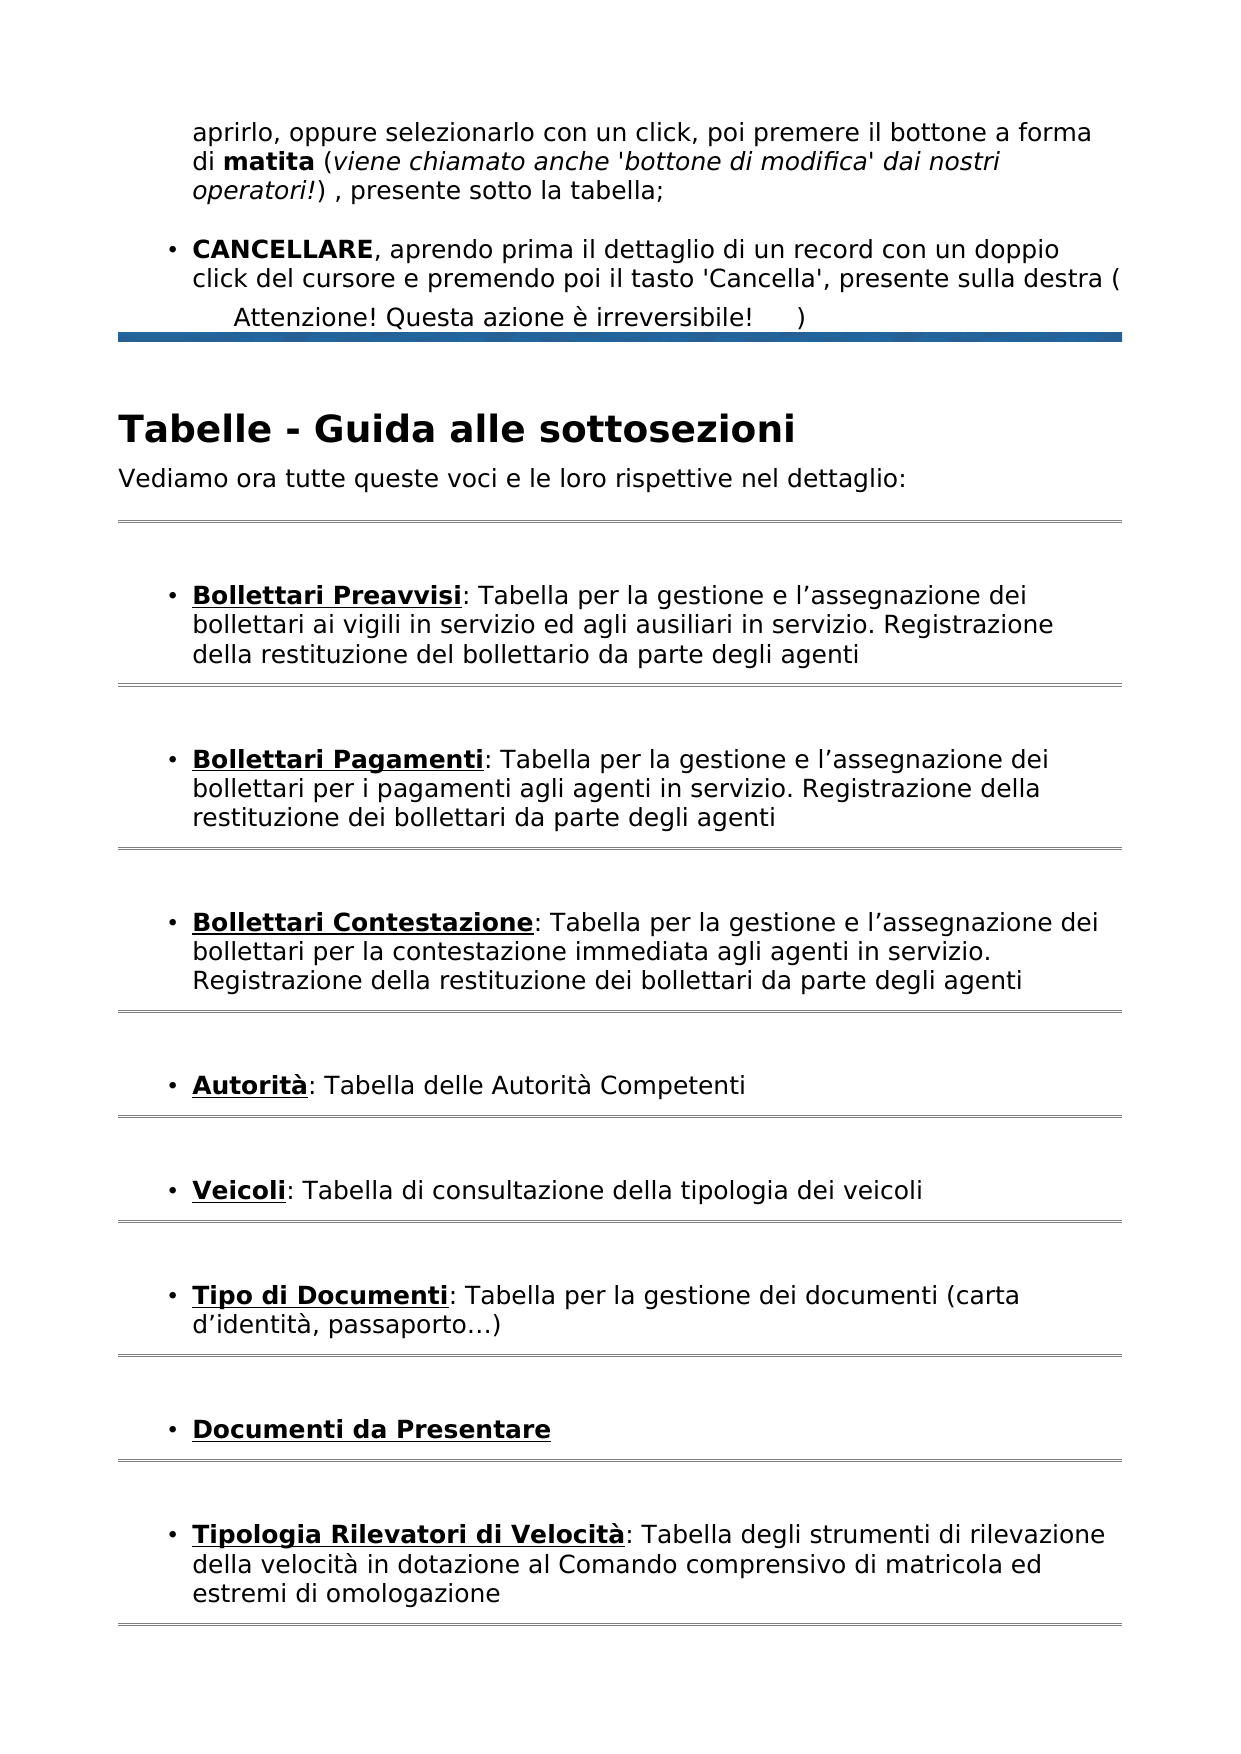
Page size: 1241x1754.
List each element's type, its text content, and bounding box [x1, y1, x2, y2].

list Autorità: Tabella delle Autorità Competenti [177, 1071, 1122, 1101]
list Bollettari Preavvisi: Tabella per la gestione e l’assegnazione dei bollettari ai vigili in servizio ed agli ausiliari in servizio. Registrazione della restituzione del bollettario da parte degli agenti [177, 581, 1122, 669]
list Tipo di Documenti: Tabella per la gestione dei documenti (carta d’identità, passaporto…) [177, 1281, 1122, 1340]
list Documenti da Presentare [177, 1416, 1122, 1445]
list Veicoli: Tabella di consultazione della tipologia dei veicoli [177, 1176, 1122, 1206]
picture [118, 332, 1123, 342]
subtitle Tabelle - Guida alle sottosezioni [118, 408, 1122, 451]
list aprirlo, oppure selezionarlo con un click, poi premere il bottone a forma di matita (viene chiamato anche 'bottone di modifica' dai nostri operatori!) , presente sotto la tabella; [177, 118, 1122, 206]
list Bollettari Pagamenti: Tabella per la gestione e l’assegnazione dei bollettari per i pagamenti agli agenti in servizio. Registrazione della restituzione dei bollettari da parte degli agenti [177, 745, 1122, 832]
list Bollettari Contestazione: Tabella per la gestione e l’assegnazione dei bollettari per la contestazione immediata agli agenti in servizio. Registrazione della restituzione dei bollettari da parte degli agenti [177, 908, 1122, 996]
list Tipologia Rilevatori di Velocità: Tabella degli strumenti di rilevazione della velocità in dotazione al Comando comprensivo di matricola ed estremi di omologazione [177, 1521, 1122, 1608]
text Vediamo ora tutte queste voci e le loro rispettive nel dettaglio: [118, 464, 1122, 493]
list CANCELLARE, aprendo prima il dettaglio di un record con un doppio click del cursore e premendo poi il tasto 'Cancella', presente sulla destra ( Attenzione! Questa azione è irreversibile! ) [177, 235, 1122, 332]
